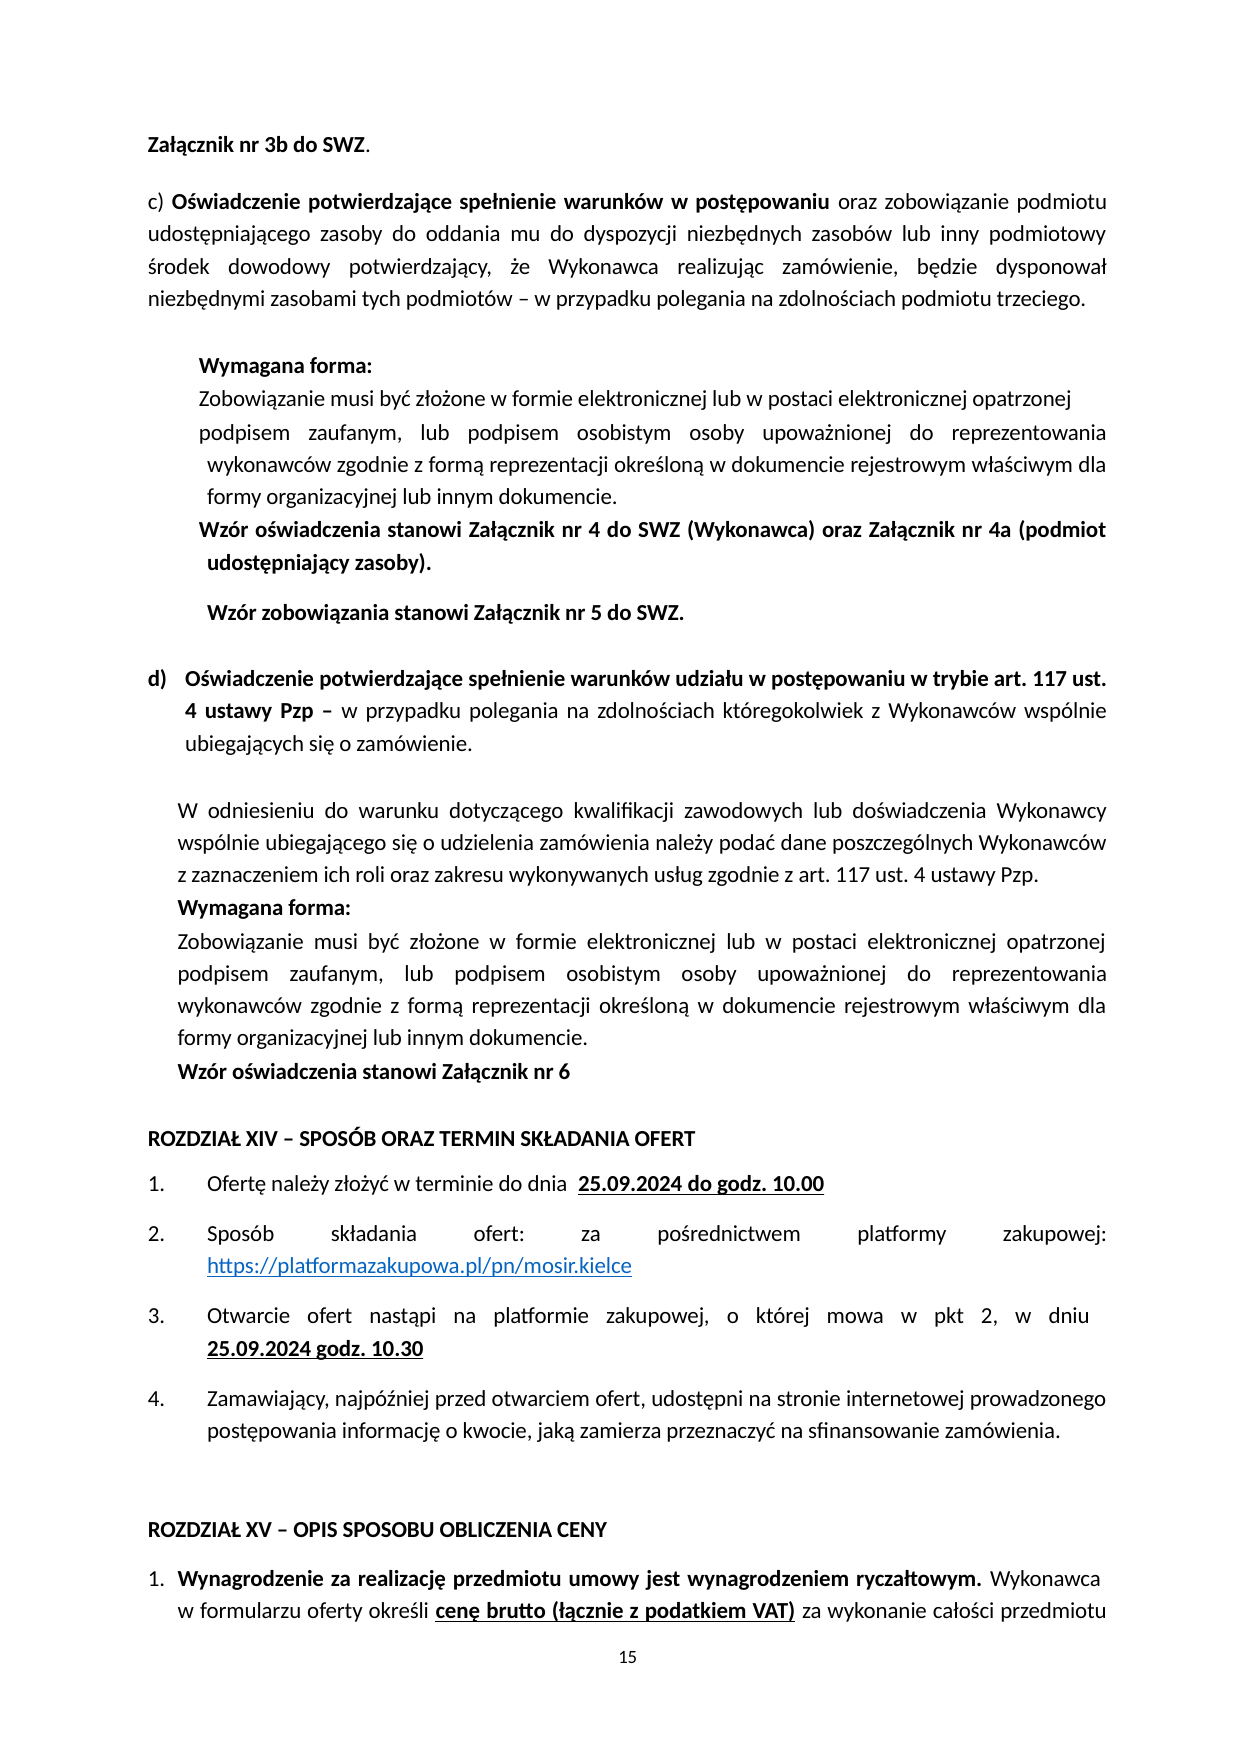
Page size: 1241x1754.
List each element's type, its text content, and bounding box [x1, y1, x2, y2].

list Zobowiązanie musi być złożone w formie elektronicznej lub w postaci elektronicznej opatrzonej [199, 384, 1107, 412]
text ROZDZIAŁ XIV – SPOSÓB ORAZ TERMIN SKŁADANIA OFERT [148, 1124, 1107, 1152]
list Wzór oświadczenia stanowi Załącznik nr 6 [177, 1057, 1107, 1085]
list Wymagana forma: [199, 351, 1107, 379]
list Wzór oświadczenia stanowi Załącznik nr 4 do SWZ (Wykonawca) oraz Załącznik nr 4a (podmiot udostępniający zasoby). [199, 516, 1107, 576]
list Otwarcie ofert nastąpi na platformie zakupowej, o której mowa w pkt 2, w dniu 25.09.2024 godz. 10.30 [148, 1302, 1107, 1362]
list Wynagrodzenie za realizację przedmiotu umowy jest wynagrodzeniem ryczałtowym. Wykonawca w formularzu oferty określi cenę brutto (łącznie z podatkiem VAT) za wykonanie całości przedmiotu [148, 1564, 1107, 1625]
list Wymagana forma: [177, 893, 1107, 922]
list Oświadczenie potwierdzające spełnienie warunków udziału w postępowaniu w trybie art. 117 ust. 4 ustawy Pzp – w przypadku polegania na zdolnościach któregokolwiek z Wykonawców wspólnie ubiegających się o zamówienie. [148, 664, 1107, 757]
list Ofertę należy złożyć w terminie do dnia 25.09.2024 do godz. 10.00 [148, 1169, 1107, 1198]
list podpisem zaufanym, lub podpisem osobistym osoby upoważnionej do reprezentowania wykonawców zgodnie z formą reprezentacji określoną w dokumencie rejestrowym właściwym dla formy organizacyjnej lub innym dokumencie. [199, 418, 1107, 510]
list Zamawiający, najpóźniej przed otwarciem ofert, udostępni na stronie internetowej prowadzonego postępowania informację o kwocie, jaką zamierza przeznaczyć na sfinansowanie zamówienia. [148, 1384, 1107, 1444]
list Sposób składania ofert: za pośrednictwem platformy zakupowej: https://platformazakupowa.pl/pn/mosir.kielce [148, 1219, 1107, 1280]
list Wzór zobowiązania stanowi Załącznik nr 5 do SWZ. [207, 598, 1107, 626]
list W odniesieniu do warunku dotyczącego kwalifikacji zawodowych lub doświadczenia Wykonawcy wspólnie ubiegającego się o udzielenia zamówienia należy podać dane poszczególnych Wykonawców z zaznaczeniem ich roli oraz zakresu wykonywanych usług zgodnie z art. 117 ust. 4 ustawy Pzp. [177, 796, 1107, 888]
list ROZDZIAŁ XV – OPIS SPOSOBU OBLICZENIA CENY [148, 1516, 1107, 1544]
list c) Oświadczenie potwierdzające spełnienie warunków w postępowaniu oraz zobowiązanie podmiotu udostępniającego zasoby do oddania mu do dyspozycji niezbędnych zasobów lub inny podmiotowy środek dowodowy potwierdzający, że Wykonawca realizując zamówienie, będzie dysponował niezbędnymi zasobami tych podmiotów – w przypadku polegania na zdolnościach podmiotu trzeciego. [148, 187, 1107, 312]
list Zobowiązanie musi być złożone w formie elektronicznej lub w postaci elektronicznej opatrzonej podpisem zaufanym, lub podpisem osobistym osoby upoważnionej do reprezentowania wykonawców zgodnie z formą reprezentacji określoną w dokumencie rejestrowym właściwym dla formy organizacyjnej lub innym dokumencie. [177, 927, 1107, 1052]
text Załącznik nr 3b do SWZ. [148, 130, 1107, 158]
